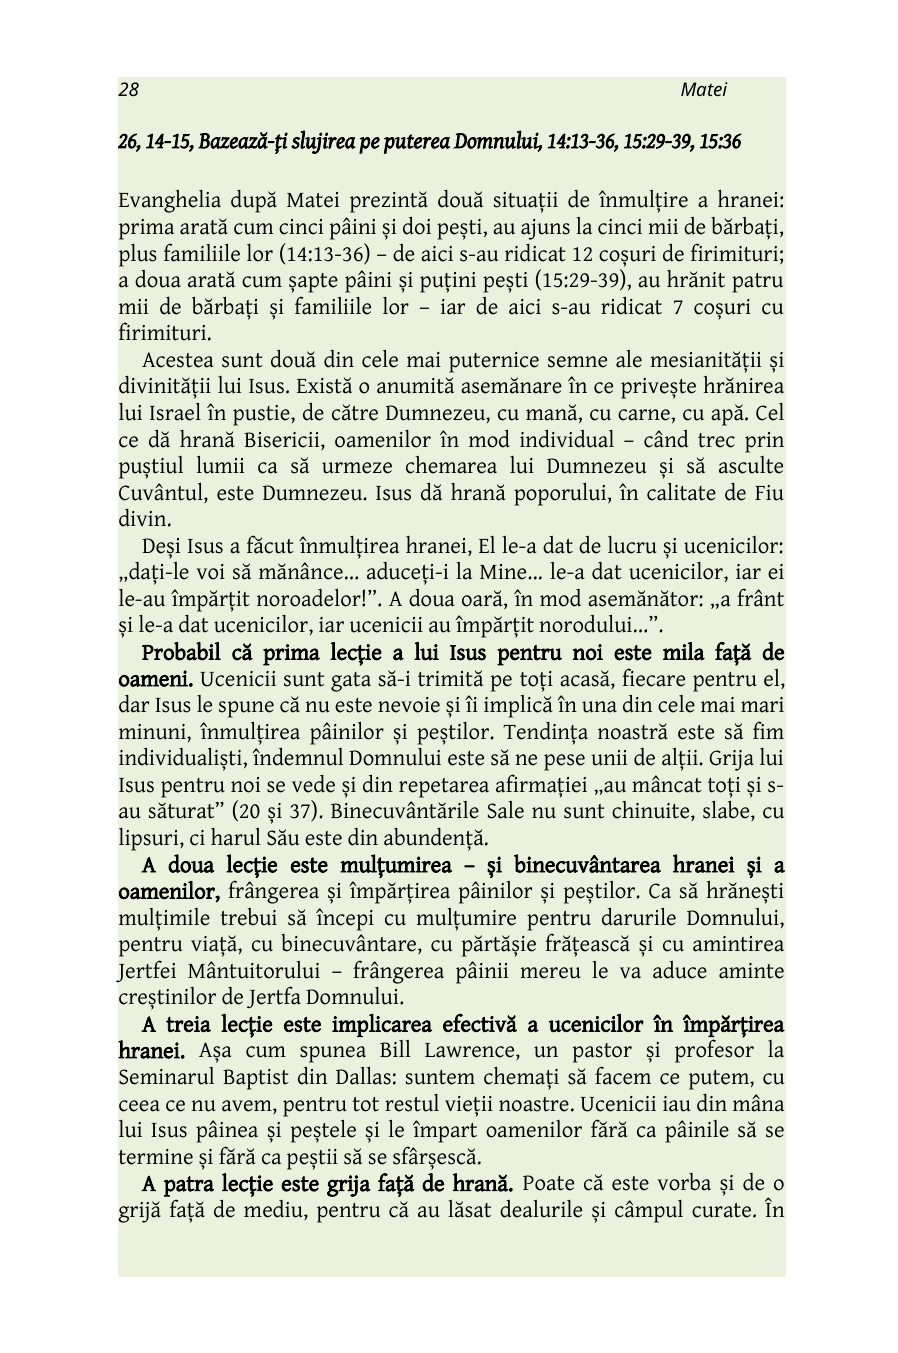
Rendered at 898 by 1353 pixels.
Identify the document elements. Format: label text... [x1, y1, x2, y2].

text Probabil că prima lecție a lui Isus pentru noi este mila față de oameni. Ucenicii sunt gata să-i trimită pe toți acasă, fiecare pentru el, dar Isus le spune că nu este nevoie și îi implică în una din cele mai mari minuni, înmulțirea pâinilor și peștilor. Tendința noastră este să fim individualiști, îndemnul Domnului este să ne pese unii de alții. Grija lui Isus pentru noi se vede și din repetarea afirmației „au mâncat toți și s-au săturat” (20 și 37). Binecuvântările Sale nu sunt chinuite, slabe, cu lipsuri, ci harul Său este din abundență. [118, 639, 786, 852]
text A doua lecție este mulțumirea – și binecuvântarea hranei și a oamenilor, frângerea și împărțirea pâinilor și peștilor. Ca să hrănești mulțimile trebui să începi cu mulțumire pentru darurile Domnului, pentru viață, cu binecuvântare, cu părtășie frățească și cu amintirea Jertfei Mântuitorului – frângerea pâinii mereu le va aduce aminte creștinilor de Jertfa Domnului. [118, 852, 786, 1011]
text A treia lecție este implicarea efectivă a ucenicilor în împărțirea hranei. Așa cum spunea Bill Lawrence, un pastor și profesor la Seminarul Baptist din Dallas: suntem chemați să facem ce putem, cu ceea ce nu avem, pentru tot restul vieții noastre. Ucenicii iau din mâna lui Isus pâinea și peștele și le împart oamenilor fără ca pâinile să se termine și fără ca peștii să se sfârșescă. [118, 1011, 786, 1171]
text Evanghelia după Matei prezintă două situații de înmulțire a hranei: prima arată cum cinci pâini și doi pești, au ajuns la cinci mii de bărbați, plus familiile lor (14:13-36) – de aici s-au ridicat 12 coșuri de firimituri; a doua arată cum șapte pâini și puțini pești (15:29-39), au hrănit patru mii de bărbați și familiile lor – iar de aici s-au ridicat 7 coșuri cu firimituri. [118, 188, 786, 347]
text Deși Isus a făcut înmulțirea hranei, El le-a dat de lucru și ucenicilor: „dați-le voi să mănânce... aduceți-i la Mine... le-a dat ucenicilor, iar ei le-au împărțit noroadelor!”. A doua oară, în mod asemănător: „a frânt și le-a dat ucenicilor, iar ucenicii au împărțit norodului...”. [118, 533, 786, 639]
text A patra lecție este grija față de hrană. Poate că este vorba și de o grijă față de mediu, pentru că au lăsat dealurile și câmpul curate. În [118, 1171, 786, 1224]
subtitle 26, 14-15, Bazează-ți slujirea pe puterea Domnului, 14:13-36, 15:29-39, 15:36 [118, 128, 786, 153]
text Acestea sunt două din cele mai puternice semne ale mesianității și divinității lui Isus. Există o anumită asemănare în ce privește hrănirea lui Israel în pustie, de către Dumnezeu, cu mană, cu carne, cu apă. Cel ce dă hrană Bisericii, oamenilor în mod individual – când trec prin puștiul lumii ca să urmeze chemarea lui Dumnezeu și să asculte Cuvântul, este Dumnezeu. Isus dă hrană poporului, în calitate de Fiu divin. [118, 347, 786, 533]
